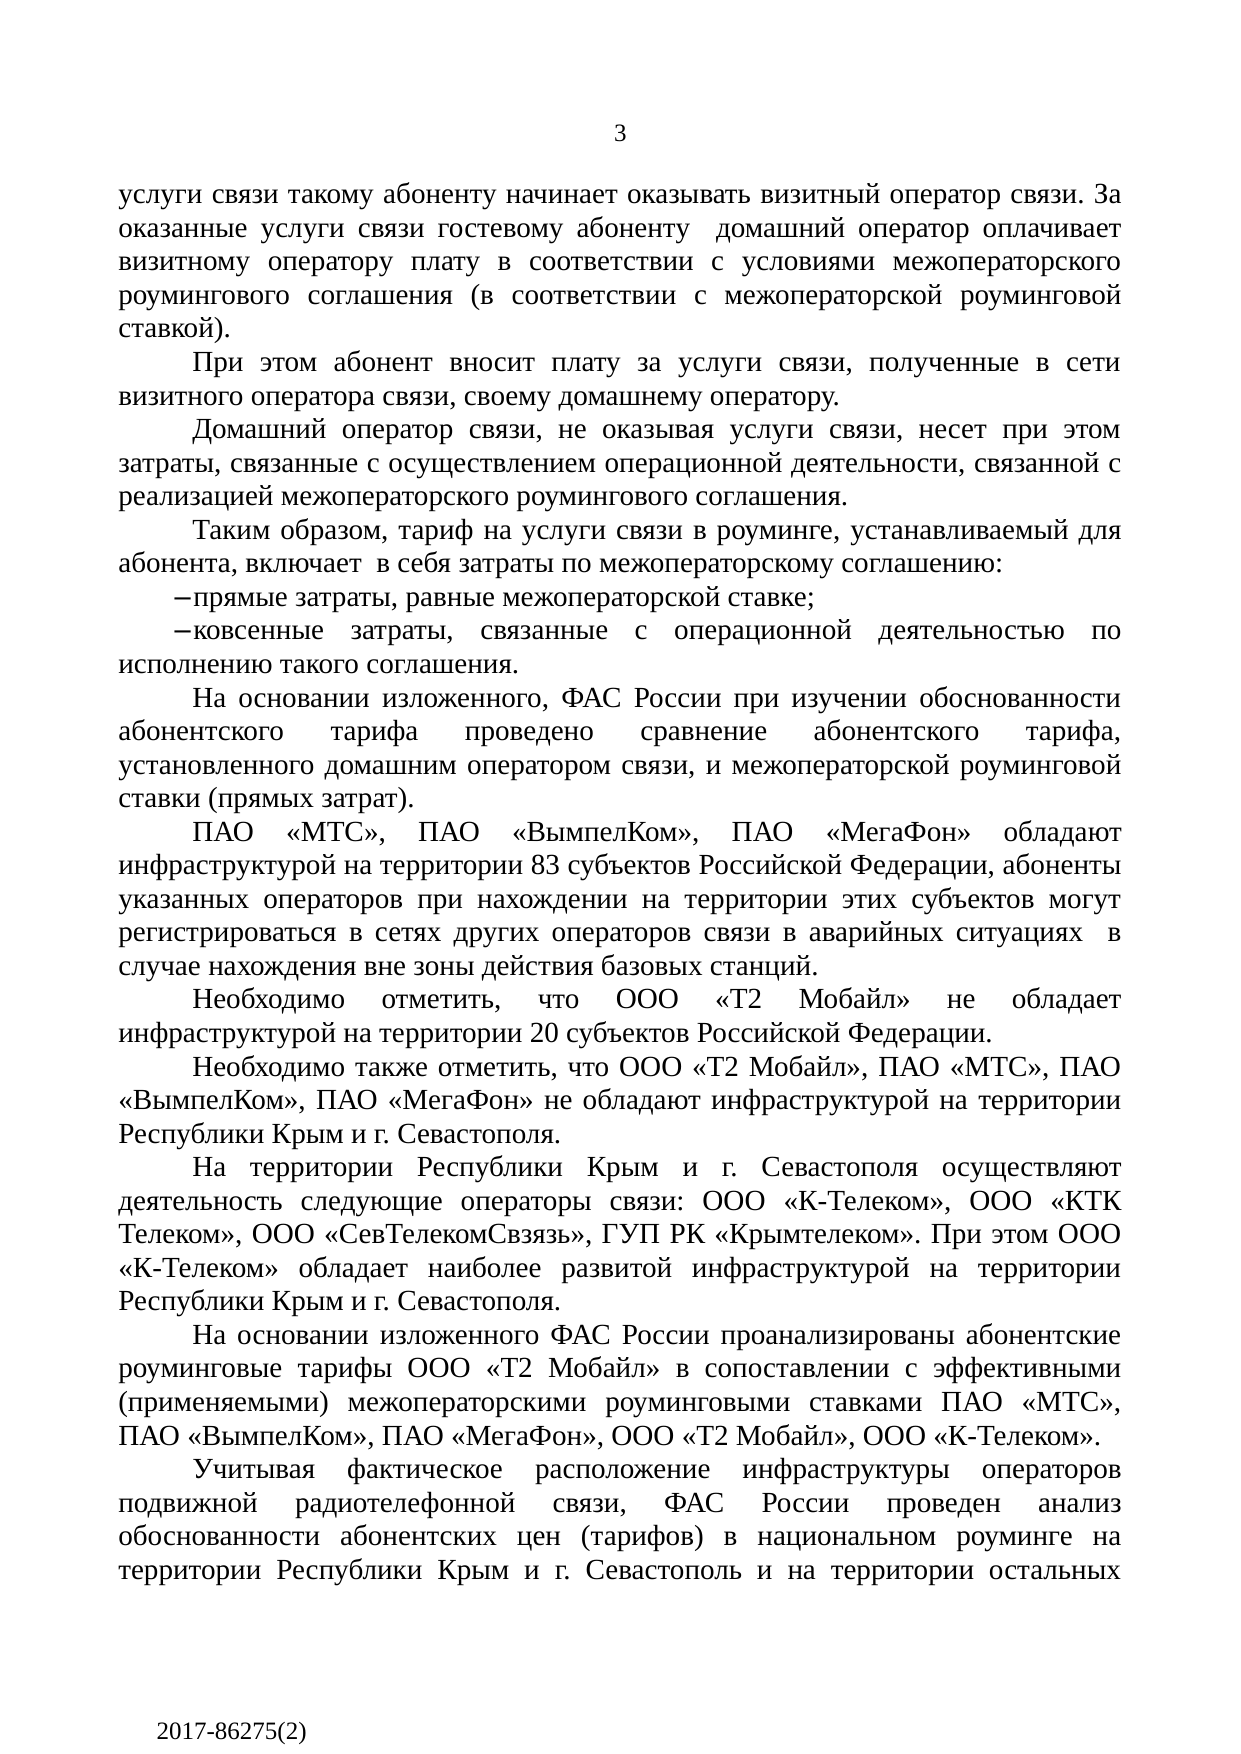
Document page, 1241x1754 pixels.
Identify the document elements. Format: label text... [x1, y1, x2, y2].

text На основании изложенного ФАС России проанализированы абонентские роуминговые тарифы ООО «Т2 Мобайл» в сопоставлении с эффективными (применяемыми) межоператорскими роуминговыми ставками ПАО «МТС», ПАО «ВымпелКом», ПАО «МегаФон», ООО «Т2 Мобайл», ООО «К-Телеком». [118, 1317, 1122, 1451]
text Необходимо отметить, что ООО «Т2 Мобайл» не обладает инфраструктурой на территории 20 субъектов Российской Федерации. [118, 982, 1122, 1049]
text При этом абонент вносит плату за услуги связи, полученные в сети визитного оператора связи, своему домашнему оператору. [118, 344, 1122, 411]
text Учитывая фактическое расположение инфраструктуры операторов подвижной радиотелефонной связи, ФАС России проведен анализ обоснованности абонентских цен (тарифов) в национальном роуминге на территории Республики Крым и г. Севастополь и на территории остальных [118, 1451, 1122, 1585]
list ковсенные затраты, связанные с операционной деятельностью по исполнению такого соглашения. [118, 612, 1122, 680]
text Таким образом, тариф на услуги связи в роуминге, устанавливаемый для абонента, включает в себя затраты по межоператорскому соглашению: [118, 512, 1122, 579]
text На основании изложенного, ФАС России при изучении обоснованности абонентского тарифа проведено сравнение абонентского тарифа, установленного домашним оператором связи, и межоператорской роуминговой ставки (прямых затрат). [118, 680, 1122, 814]
list прямые затраты, равные межоператорской ставке; [118, 579, 1122, 612]
text На территории Республики Крым и г. Севастополя осуществляют деятельность следующие операторы связи: ООО «К-Телеком», ООО «КТК Телеком», ООО «СевТелекомСвзязь», ГУП РК «Крымтелеком». При этом ООО «К-Телеком» обладает наиболее развитой инфраструктурой на территории Республики Крым и г. Севастополя. [118, 1149, 1122, 1317]
text услуги связи такому абоненту начинает оказывать визитный оператор связи. За оказанные услуги связи гостевому абоненту домашний оператор оплачивает визитному оператору плату в соответствии с условиями межоператорского роумингового соглашения (в соответствии с межоператорской роуминговой ставкой). [118, 176, 1122, 344]
text Необходимо также отметить, что ООО «Т2 Мобайл», ПАО «МТС», ПАО «ВымпелКом», ПАО «МегаФон» не обладают инфраструктурой на территории Республики Крым и г. Севастополя. [118, 1049, 1122, 1149]
text Домашний оператор связи, не оказывая услуги связи, несет при этом затраты, связанные с осуществлением операционной деятельности, связанной с реализацией межоператорского роумингового соглашения. [118, 411, 1122, 512]
text ПАО «МТС», ПАО «ВымпелКом», ПАО «МегаФон» обладают инфраструктурой на территории 83 субъектов Российской Федерации, абоненты указанных операторов при нахождении на территории этих субъектов могут регистрироваться в сетях других операторов связи в аварийных ситуациях в случае нахождения вне зоны действия базовых станций. [118, 814, 1122, 982]
